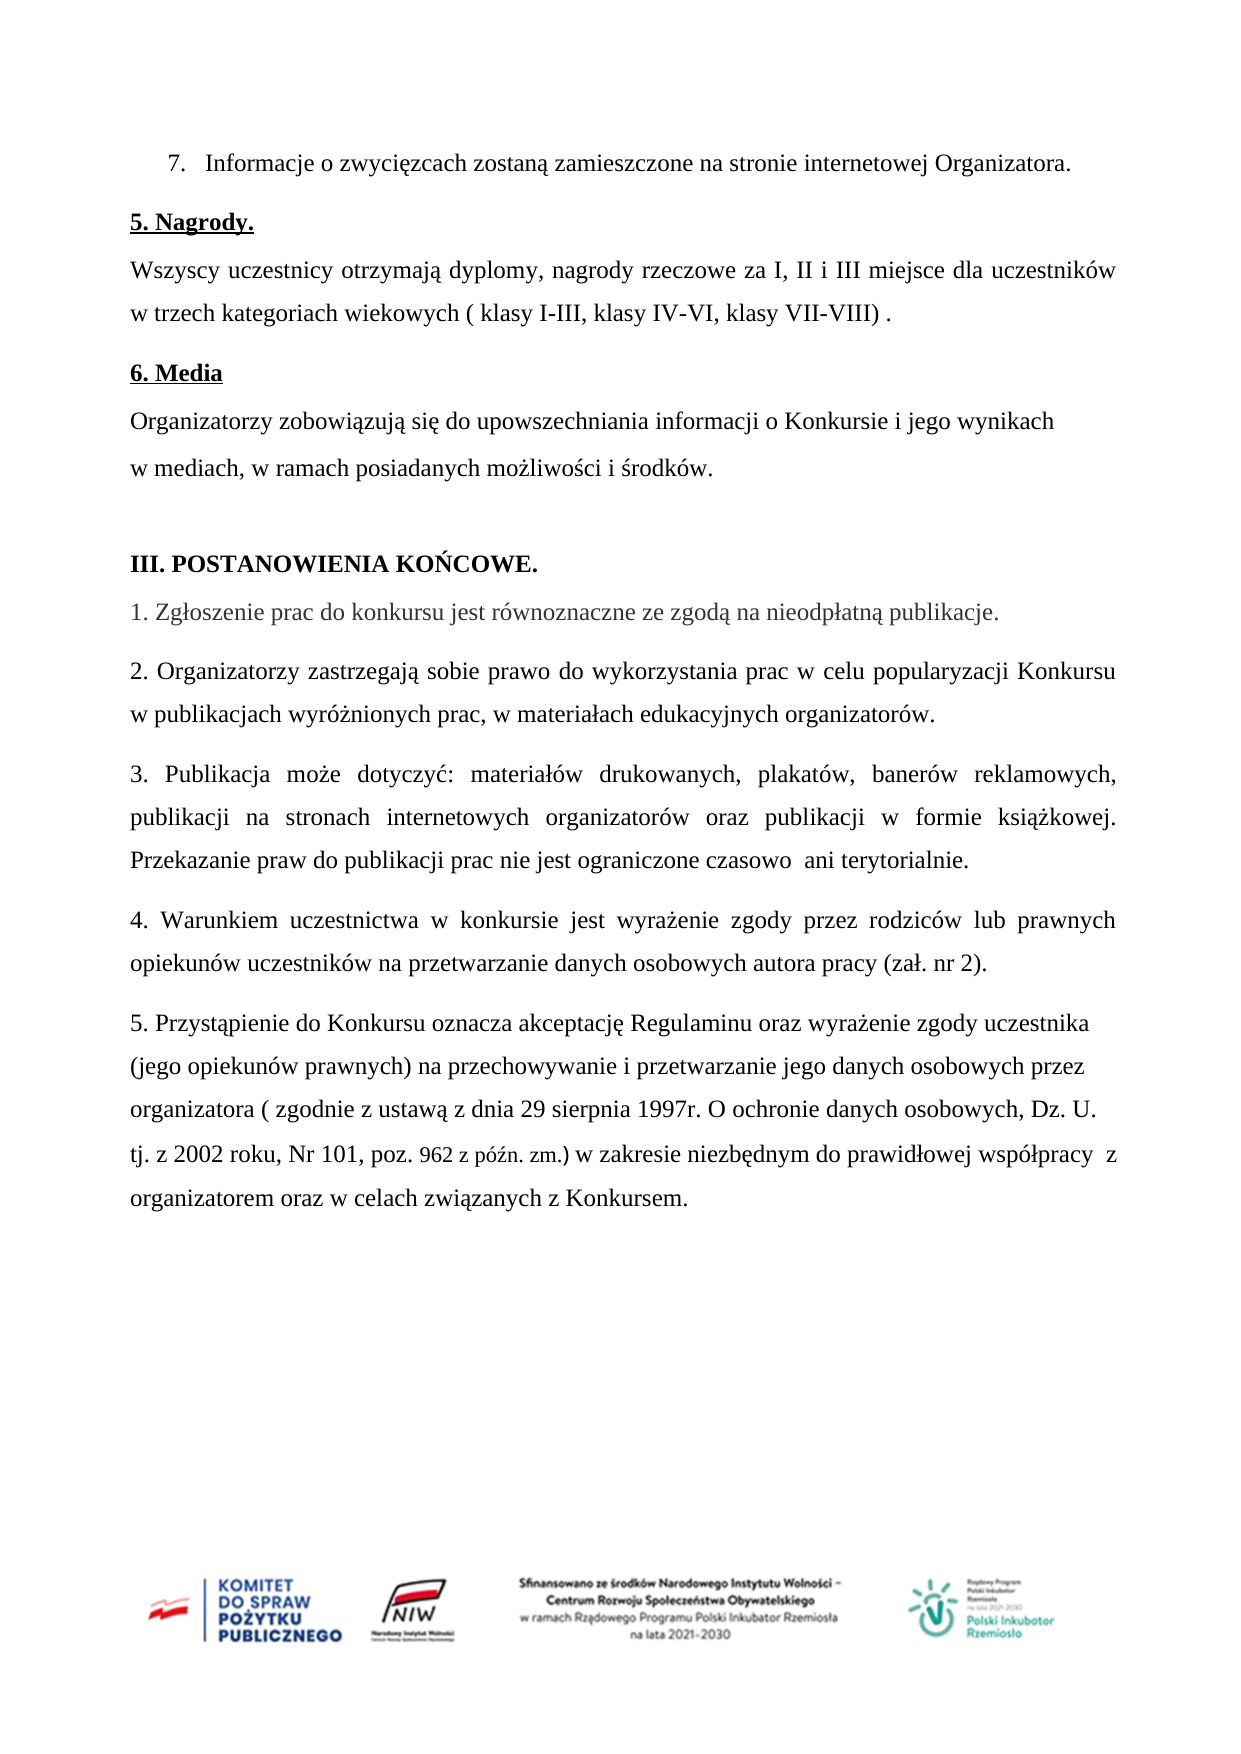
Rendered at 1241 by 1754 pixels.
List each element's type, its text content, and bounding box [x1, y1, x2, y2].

list 5. Przystąpienie do Konkursu oznacza akceptację Regulaminu oraz wyrażenie zgody uczestnika (jego opiekunów prawnych) na przechowywanie i przetwarzanie jego danych osobowych przez organizatora ( zgodnie z ustawą z dnia 29 sierpnia 1997r. O ochronie danych osobowych, Dz. U. tj. z 2002 roku, Nr 101, poz. 962 z późn. zm.) w zakresie niezbędnym do prawidłowej współpracy z organizatorem oraz w celach związanych z Konkursem. [100, 1008, 1117, 1254]
list 3. Publikacja może dotyczyć: materiałów drukowanych, plakatów, banerów reklamowych, publikacji na stronach internetowych organizatorów oraz publikacji w formie książkowej. Przekazanie praw do publikacji prac nie jest ograniczone czasowo ani terytorialnie. [91, 759, 1117, 874]
text Organizatorzy zobowiązują się do upowszechniania informacji o Konkursie i jego wynikach [130, 406, 1117, 434]
list 4. Warunkiem uczestnictwa w konkursie jest wyrażenie zgody przez rodziców lub prawnych opiekunów uczestników na przetwarzanie danych osobowych autora pracy (zał. nr 2). [103, 905, 1117, 977]
list Informacje o zwycięzcach zostaną zamieszczone na stronie internetowej Organizatora. [167, 148, 1117, 176]
list 2. Organizatorzy zastrzegają sobie prawo do wykorzystania prac w celu popularyzacji Konkursu w publikacjach wyróżnionych prac, w materiałach edukacyjnych organizatorów. [130, 656, 1117, 728]
list 1. Zgłoszenie prac do konkursu jest równoznaczne ze zgodą na nieodpłatną publikacje. [130, 597, 1117, 625]
text 6. Media [130, 358, 1117, 387]
text Wszyscy uczestnicy otrzymają dyplomy, nagrody rzeczowe za I, II i III miejsce dla uczestników w trzech kategoriach wiekowych ( klasy I-III, klasy IV-VI, klasy VII-VIII) . [130, 255, 1117, 327]
text w mediach, w ramach posiadanych możliwości i środków. [130, 453, 1117, 482]
picture [129, 1541, 1075, 1681]
text III. POSTANOWIENIA KOŃCOWE. [130, 549, 1117, 578]
text 5. Nagrody. [130, 207, 1117, 236]
